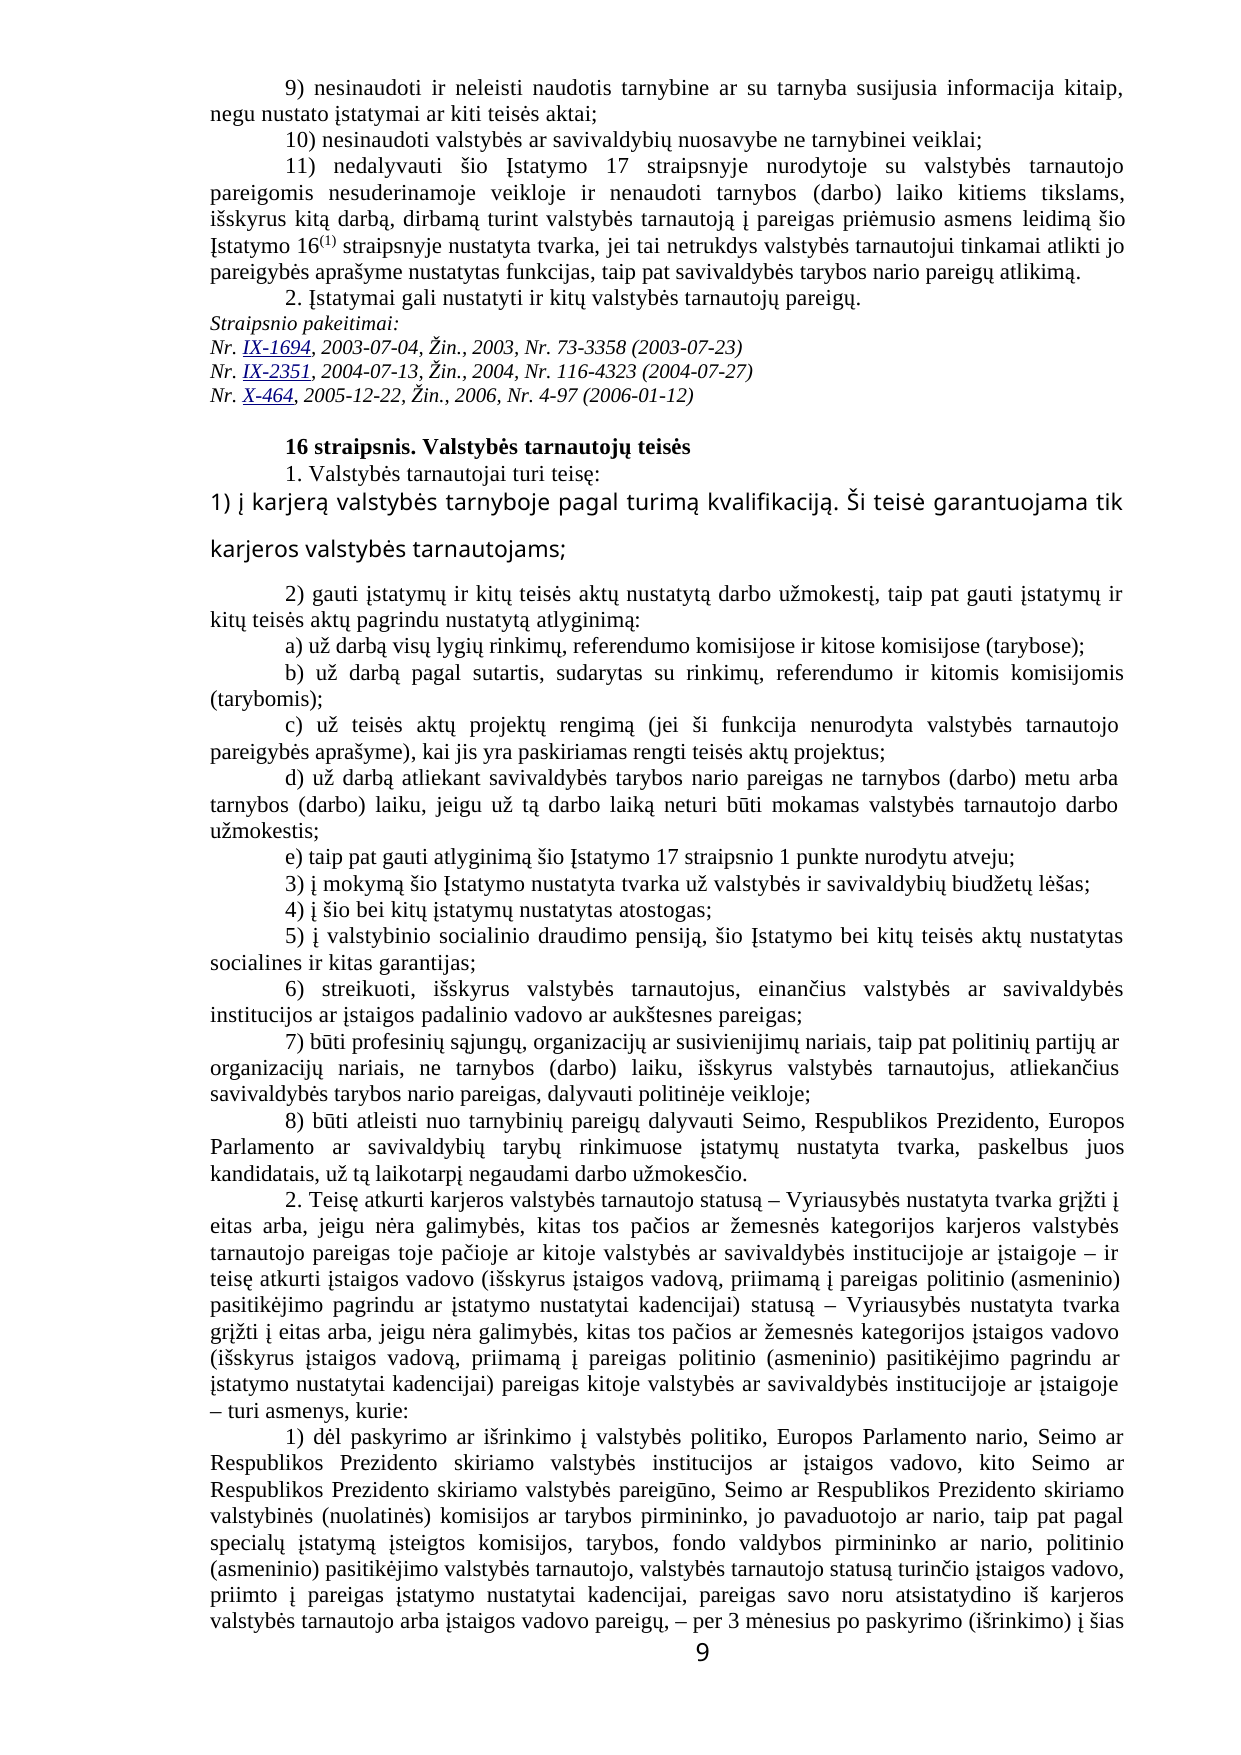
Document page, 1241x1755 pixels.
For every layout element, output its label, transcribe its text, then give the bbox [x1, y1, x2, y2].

text Straipsnio pakeitimai: [210, 311, 1126, 335]
text 2. Teisę atkurti karjeros valstybės tarnautojo statusą – Vyriausybės nustatyta tvarka grįžti į eitas arba, jeigu nėra galimybės, kitas tos pačios ar žemesnės kategorijos karjeros valstybės tarnautojo pareigas toje pačioje ar kitoje valstybės ar savivaldybės institucijoje ar įstaigoje – ir teisę atkurti įstaigos vadovo (išskyrus įstaigos vadovą, priimamą į pareigas politinio (asmeninio) pasitikėjimo pagrindu ar įstatymo nustatytai kadencijai) statusą – Vyriausybės nustatyta tvarka grįžti į eitas arba, jeigu nėra galimybės, kitas tos pačios ar žemesnės kategorijos įstaigos vadovo (išskyrus įstaigos vadovą, priimamą į pareigas politinio (asmeninio) pasitikėjimo pagrindu ar įstatymo nustatytai kadencijai) pareigas kitoje valstybės ar savivaldybės institucijoje ar įstaigoje – turi asmenys, kurie: [210, 1186, 1120, 1423]
text 5) į valstybinio socialinio draudimo pensiją, šio Įstatymo bei kitų teisės aktų nustatytas socialines ir kitas garantijas; [210, 922, 1126, 975]
text c) už teisės aktų projektų rengimą (jei ši funkcija nenurodyta valstybės tarnautojo pareigybės aprašyme), kai jis yra paskiriamas rengti teisės aktų projektus; [210, 712, 1120, 764]
text b) už darbą pagal sutartis, sudarytas su rinkimų, referendumo ir kitomis komisijomis (tarybomis); [210, 659, 1126, 712]
text 6) streikuoti, išskyrus valstybės tarnautojus, einančius valstybės ar savivaldybės institucijos ar įstaigos padalinio vadovo ar aukštesnes pareigas; [210, 975, 1126, 1028]
text 11) nedalyvauti šio Įstatymo 17 straipsnyje nurodytoje su valstybės tarnautojo pareigomis nesuderinamoje veikloje ir nenaudoti tarnybos (darbo) laiko kitiems tikslams, išskyrus kitą darbą, dirbamą turint valstybės tarnautoją į pareigas priėmusio asmens leidimą šio Įstatymo 16(1) straipsnyje nustatyta tvarka, jei tai netrukdys valstybės tarnautojui tinkamai atlikti jo pareigybės aprašyme nustatytas funkcijas, taip pat savivaldybės tarybos nario pareigų atlikimą. [210, 153, 1126, 284]
text 8) būti atleisti nuo tarnybinių pareigų dalyvauti Seimo, Respublikos Prezidento, Europos Parlamento ar savivaldybių tarybų rinkimuose įstatymų nustatyta tvarka, paskelbus juos kandidatais, už tą laikotarpį negaudami darbo užmokesčio. [210, 1107, 1126, 1186]
text Nr. IX-1694, 2003-07-04, Žin., 2003, Nr. 73-3358 (2003-07-23) [210, 335, 1120, 359]
text 1) į karjerą valstybės tarnyboje pagal turimą kvalifikaciją. Ši teisė garantuojama tik karjeros valstybės tarnautojams; [210, 486, 1126, 564]
text 2) gauti įstatymų ir kitų teisės aktų nustatytą darbo užmokestį, taip pat gauti įstatymų ir kitų teisės aktų pagrindu nustatytą atlyginimą: [210, 580, 1126, 632]
text 9) nesinaudoti ir neleisti naudotis tarnybine ar su tarnyba susijusia informacija kitaip, negu nustato įstatymai ar kiti teisės aktai; [210, 73, 1126, 126]
text 7) būti profesinių sąjungų, organizacijų ar susivienijimų nariais, taip pat politinių partijų ar organizacijų nariais, ne tarnybos (darbo) laiku, išskyrus valstybės tarnautojus, atliekančius savivaldybės tarybos nario pareigas, dalyvauti politinėje veikloje; [210, 1028, 1120, 1107]
text 1) dėl paskyrimo ar išrinkimo į valstybės politiko, Europos Parlamento nario, Seimo ar Respublikos Prezidento skiriamo valstybės institucijos ar įstaigos vadovo, kito Seimo ar Respublikos Prezidento skiriamo valstybės pareigūno, Seimo ar Respublikos Prezidento skiriamo valstybinės (nuolatinės) komisijos ar tarybos pirmininko, jo pavaduotojo ar nario, taip pat pagal specialų įstatymą įsteigtos komisijos, tarybos, fondo valdybos pirmininko ar nario, politinio (asmeninio) pasitikėjimo valstybės tarnautojo, valstybės tarnautojo statusą turinčio įstaigos vadovo, priimto į pareigas įstatymo nustatytai kadencijai, pareigas savo noru atsistatydino iš karjeros valstybės tarnautojo arba įstaigos vadovo pareigų, – per 3 mėnesius po paskyrimo (išrinkimo) į šias [210, 1423, 1126, 1634]
text Nr. X-464, 2005-12-22, Žin., 2006, Nr. 4-97 (2006-01-12) [210, 383, 1120, 407]
text Nr. IX-2351, 2004-07-13, Žin., 2004, Nr. 116-4323 (2004-07-27) [210, 359, 1120, 383]
text d) už darbą atliekant savivaldybės tarybos nario pareigas ne tarnybos (darbo) metu arba tarnybos (darbo) laiku, jeigu už tą darbo laiką neturi būti mokamas valstybės tarnautojo darbo užmokestis; [210, 764, 1120, 843]
text 16 straipsnis. Valstybės tarnautojų teisės [210, 433, 1126, 460]
text 2. Įstatymai gali nustatyti ir kitų valstybės tarnautojų pareigų. [210, 284, 1126, 311]
text 3) į mokymą šio Įstatymo nustatyta tvarka už valstybės ir savivaldybių biudžetų lėšas; [210, 870, 1126, 896]
text 4) į šio bei kitų įstatymų nustatytas atostogas; [210, 896, 1126, 922]
text a) už darbą visų lygių rinkimų, referendumo komisijose ir kitose komisijose (tarybose); [210, 632, 1126, 659]
text 10) nesinaudoti valstybės ar savivaldybių nuosavybe ne tarnybinei veiklai; [210, 126, 1126, 153]
text 1. Valstybės tarnautojai turi teisę: [210, 460, 1126, 486]
text e) taip pat gauti atlyginimą šio Įstatymo 17 straipsnio 1 punkte nurodytu atveju; [210, 843, 1126, 870]
